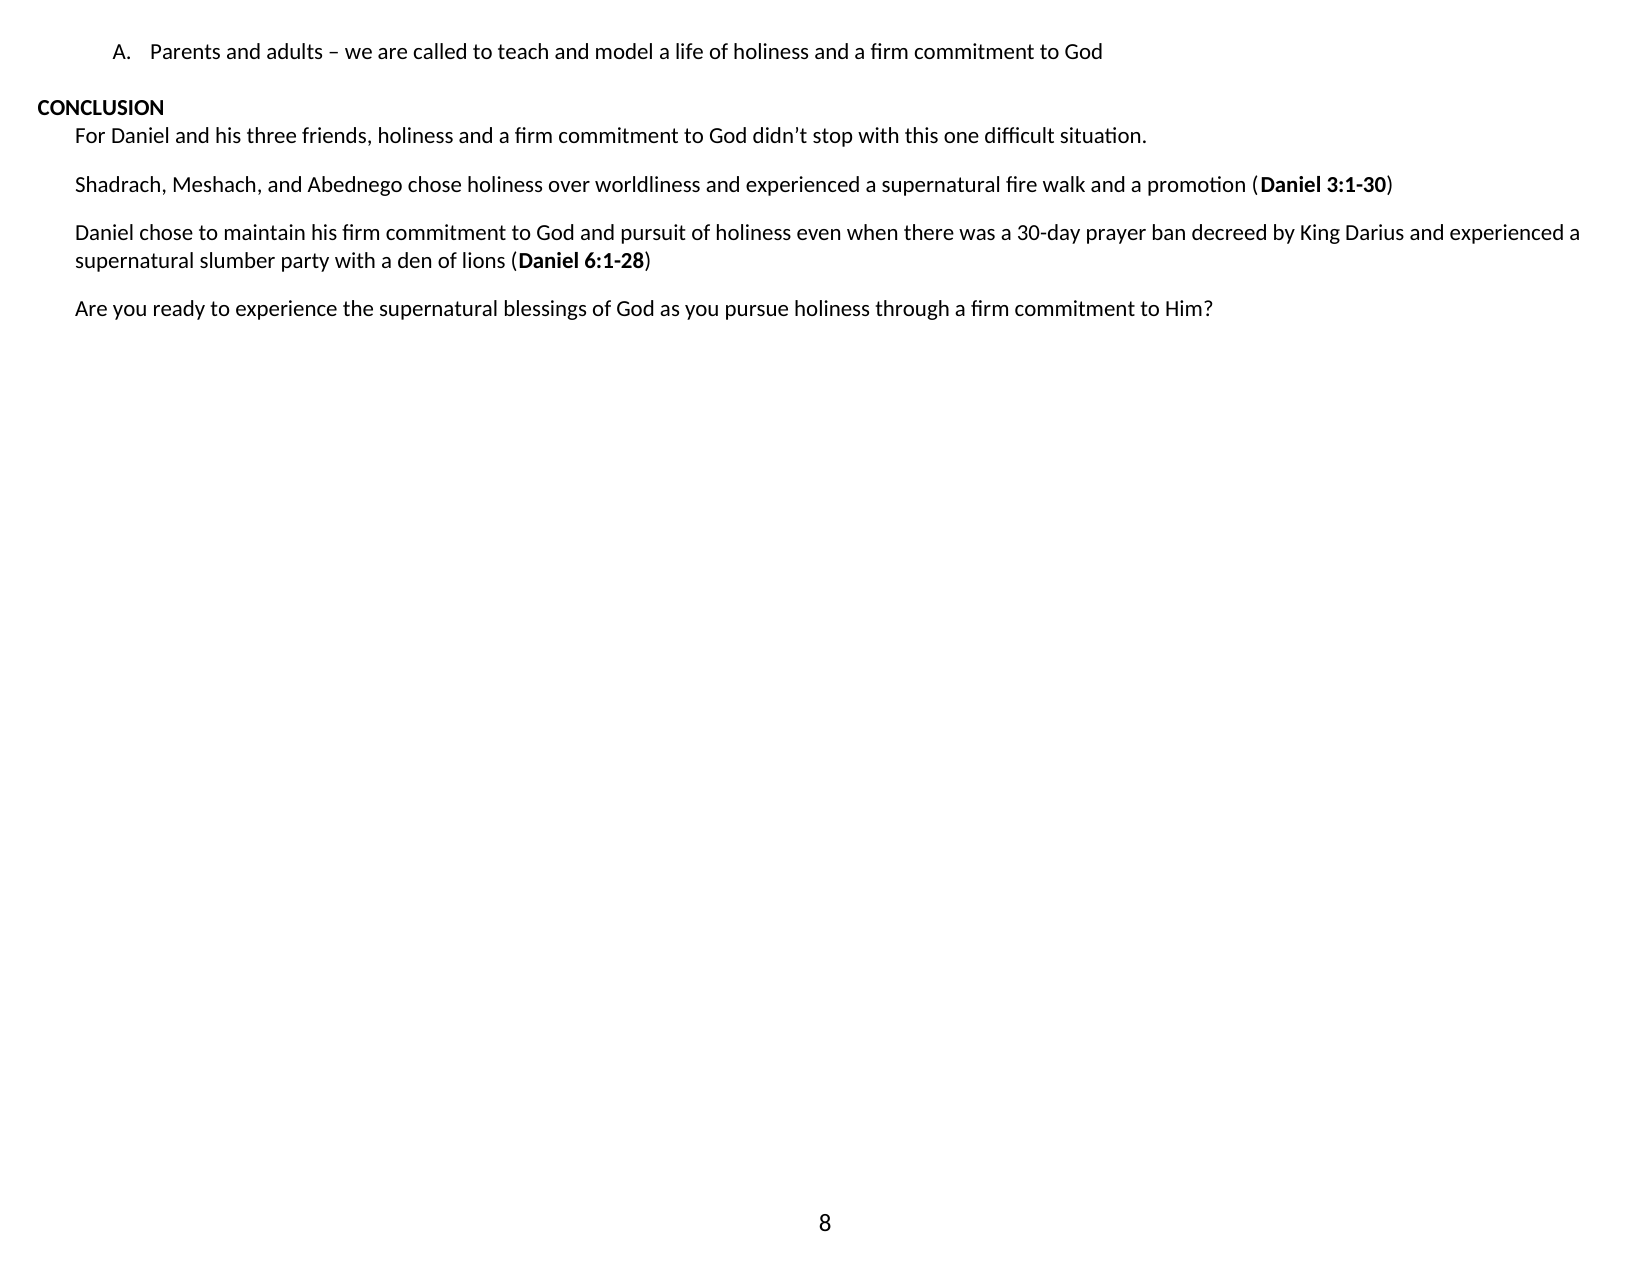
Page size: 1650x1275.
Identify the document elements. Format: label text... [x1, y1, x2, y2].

text For Daniel and his three friends, holiness and a firm commitment to God didn’t stop with this one difficult situation. [75, 122, 1612, 149]
list Parents and adults – we are called to teach and model a life of holiness and a firm commitment to God [112, 37, 1612, 66]
text Are you ready to experience the supernatural blessings of God as you pursue holiness through a firm commitment to Him? [75, 294, 1612, 323]
text Shadrach, Meshach, and Abednego chose holiness over worldliness and experienced a supernatural fire walk and a promotion (Daniel 3:1-30) [75, 170, 1612, 198]
text CONCLUSION [37, 93, 1612, 122]
text Daniel chose to maintain his firm commitment to God and pursuit of holiness even when there was a 30-day prayer ban decreed by King Darius and experienced a supernatural slumber party with a den of lions (Daniel 6:1-28) [75, 218, 1612, 274]
